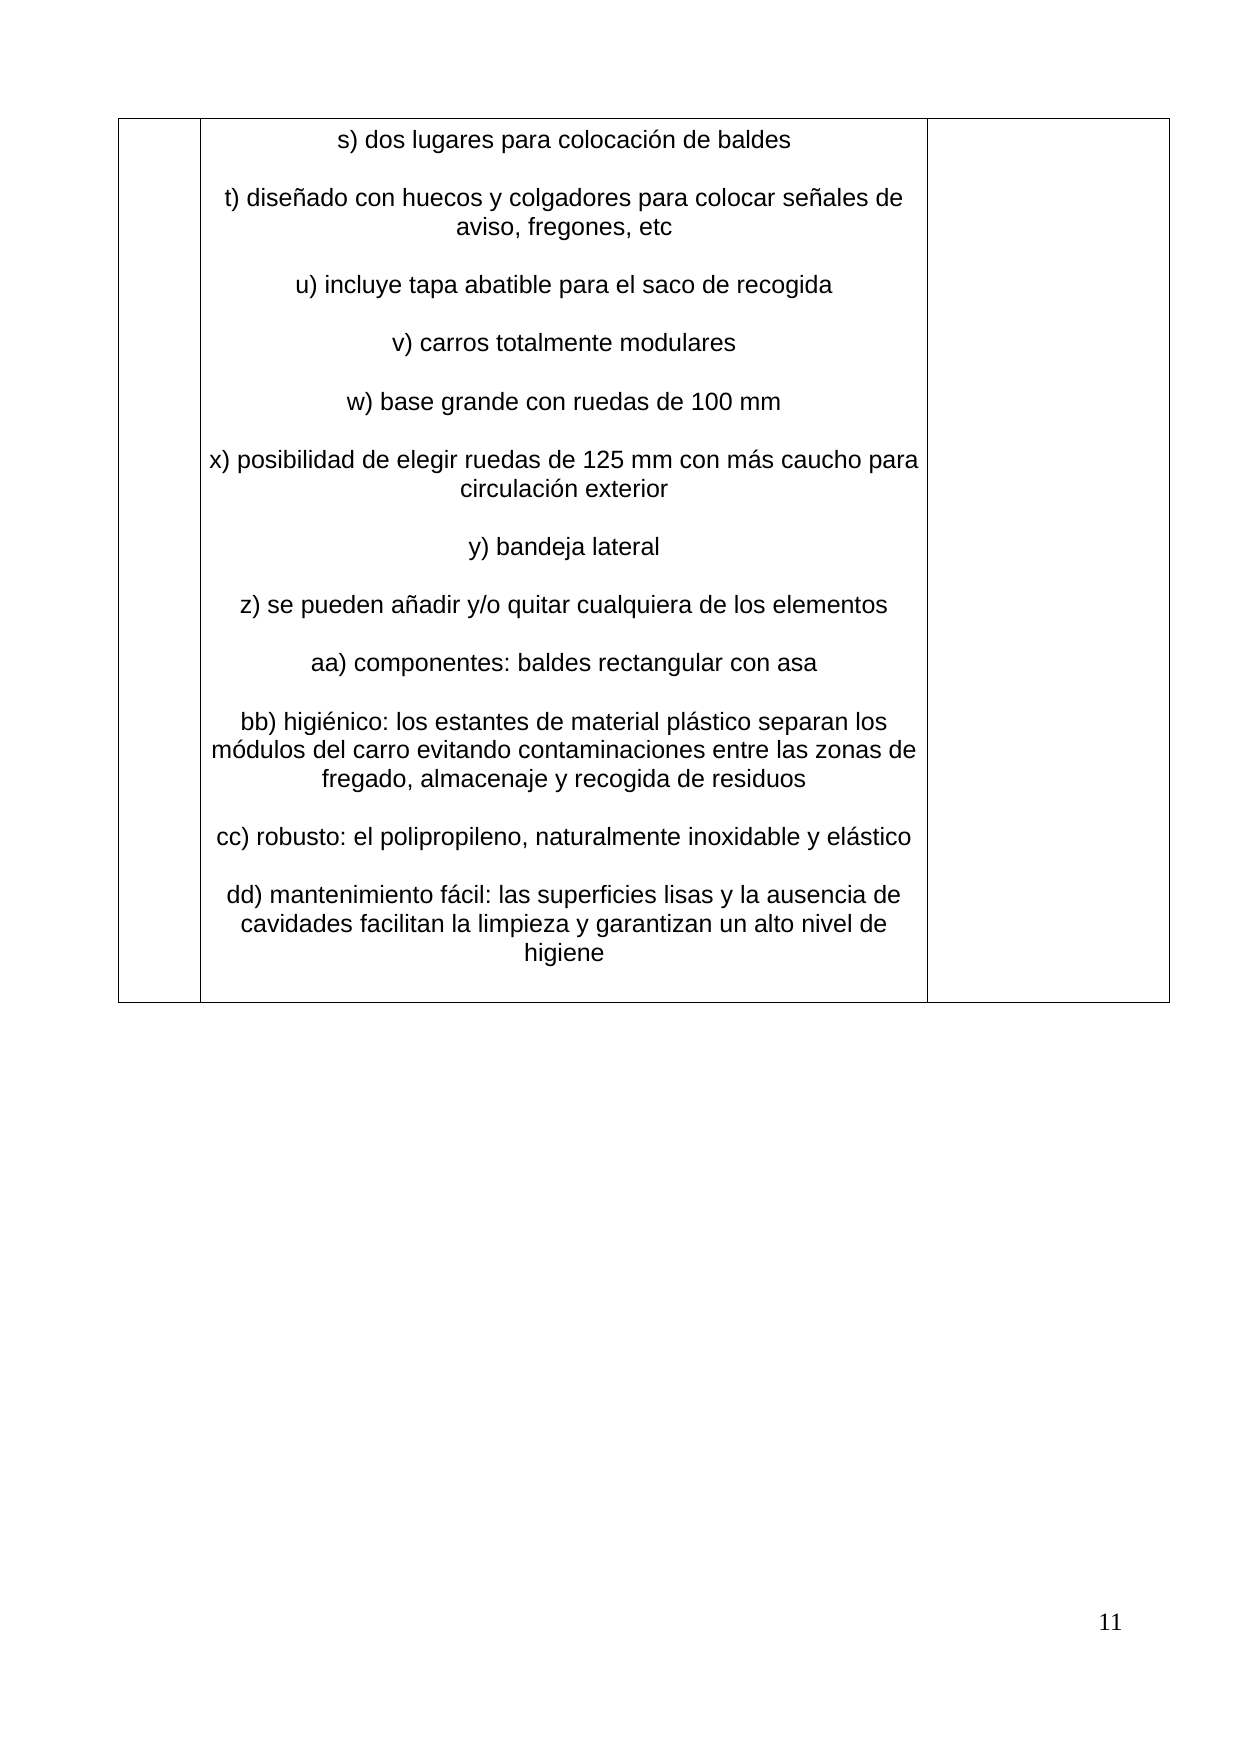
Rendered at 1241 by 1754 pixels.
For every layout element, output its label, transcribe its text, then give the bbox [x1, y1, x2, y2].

table_cell [928, 119, 1169, 1002]
table_cell [119, 119, 200, 1002]
table_cell s) dos lugares para colocación de baldes t) diseñado con huecos y colgadores para colocar señales de aviso, fregones, etc u) incluye tapa abatible para el saco de recogida v) carros totalmente modulares w) base grande con ruedas de 100 mm x) posibilidad de elegir ruedas de 125 mm con más caucho para circulación exterior y) bandeja lateral z) se pueden añadir y/o quitar cualquiera de los elementos aa) componentes: baldes rectangular con asa bb) higiénico: los estantes de material plástico separan los módulos del carro evitando contaminaciones entre las zonas de fregado, almacenaje y recogida de residuos cc) robusto: el polipropileno, naturalmente inoxidable y elástico dd) mantenimiento fácil: las superficies lisas y la ausencia de cavidades facilitan la limpieza y garantizan un alto nivel de higiene [201, 119, 927, 1002]
